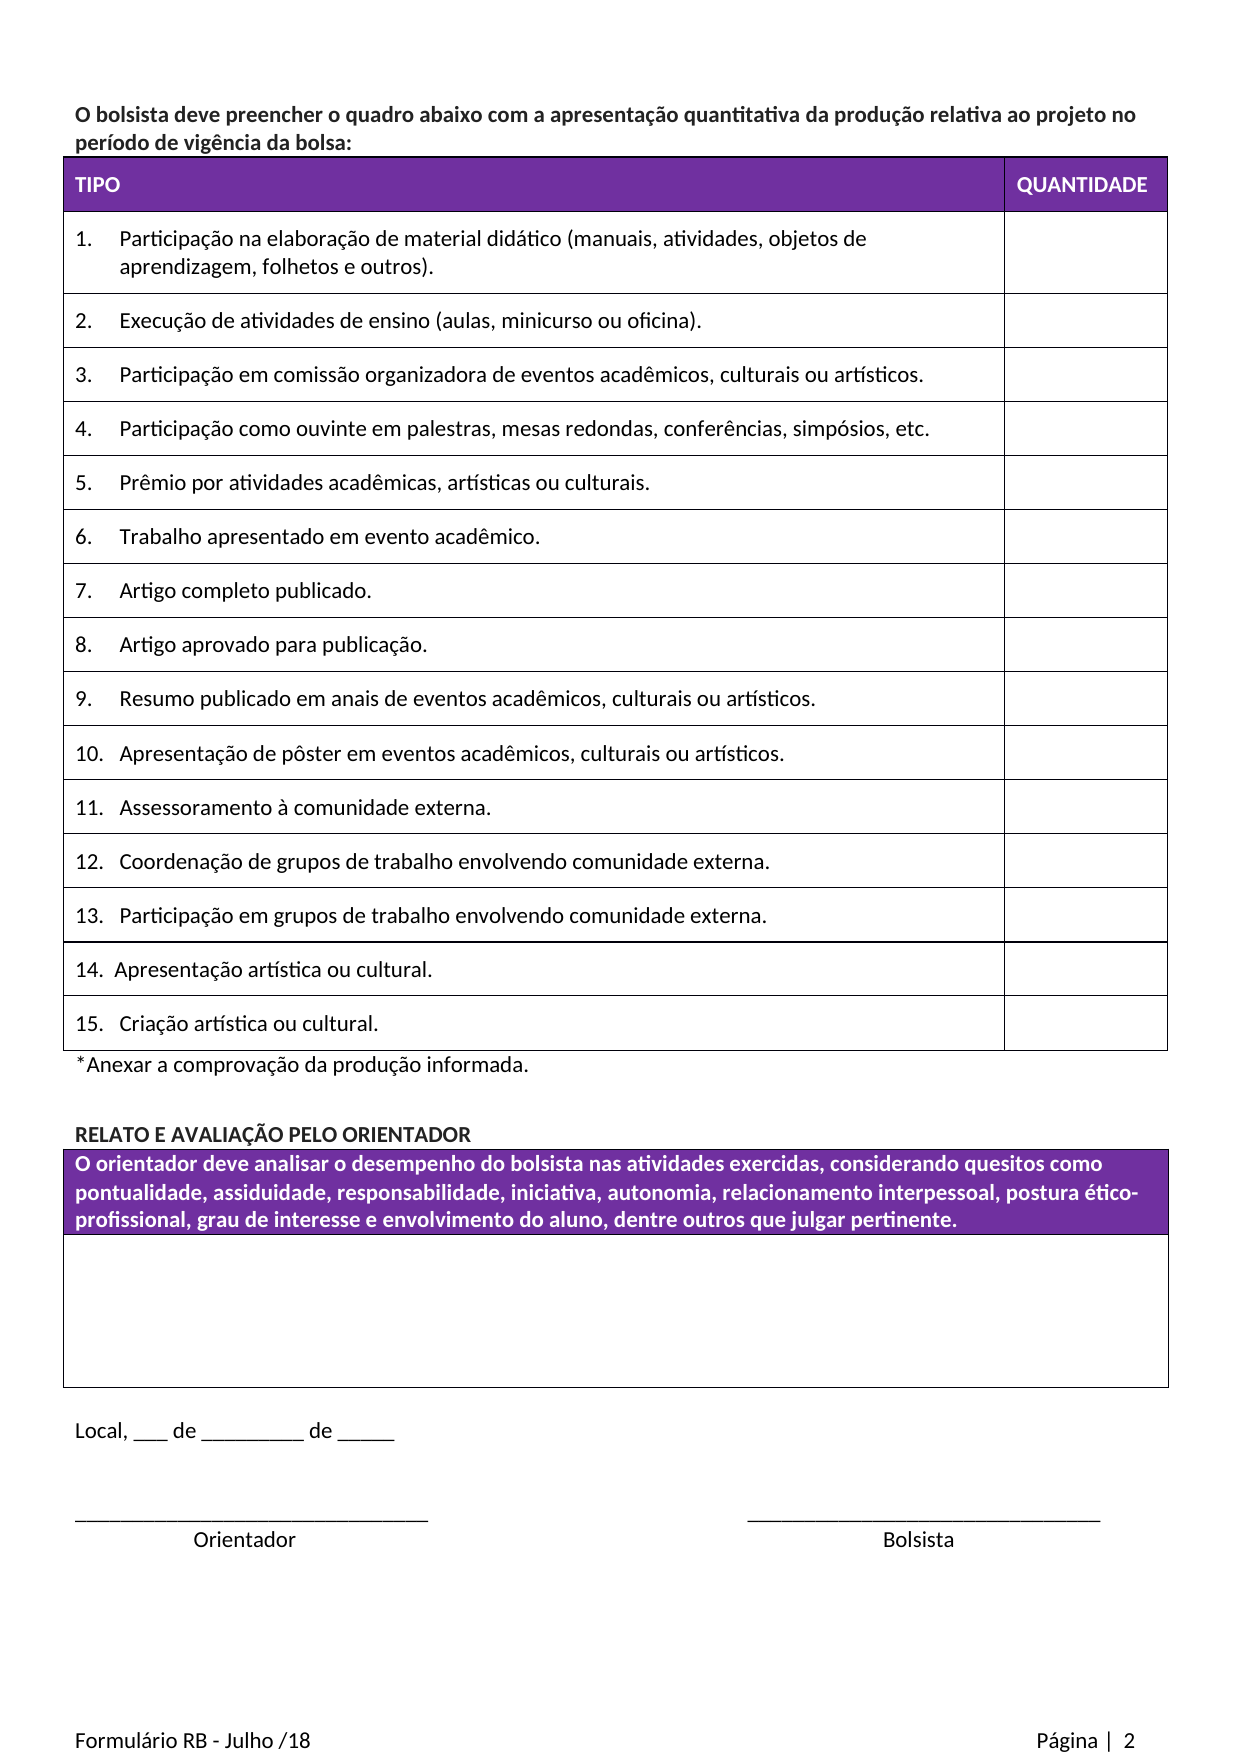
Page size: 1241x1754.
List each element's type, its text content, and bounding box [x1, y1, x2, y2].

table_header QUANTIDADE [1005, 158, 1167, 211]
table_cell Trabalho apresentado em evento acadêmico. [64, 510, 1004, 563]
text Orientador Bolsista [75, 1525, 1165, 1553]
text RELATO E AVALIAÇÃO PELO ORIENTADOR [75, 1121, 1165, 1148]
table_header TIPO [64, 158, 1004, 211]
text Local, ___ de _________ de _____ [75, 1416, 1165, 1444]
table_cell Participação na elaboração de material didático (manuais, atividades, objetos de aprendizagem, folhetos e outros). [64, 212, 1004, 293]
table_cell 15. Criação artística ou cultural. [64, 996, 1004, 1049]
table_cell Participação em comissão organizadora de eventos acadêmicos, culturais ou artísticos. [64, 348, 1004, 401]
table_cell [1005, 294, 1167, 347]
table_cell Resumo publicado em anais de eventos acadêmicos, culturais ou artísticos. [64, 672, 1004, 725]
table_cell Artigo completo publicado. [64, 564, 1004, 617]
list *Anexar a comprovação da produção informada. [75, 1051, 1165, 1078]
table_cell Prêmio por atividades acadêmicas, artísticas ou culturais. [64, 456, 1004, 509]
table_cell [1005, 618, 1167, 671]
table_cell [1005, 348, 1167, 401]
table_cell [1005, 564, 1167, 617]
table_cell [1005, 996, 1167, 1049]
text _______________________________ _______________________________ [75, 1497, 1165, 1525]
table_cell Participação em grupos de trabalho envolvendo comunidade externa. [64, 888, 1004, 941]
table_cell [1005, 888, 1167, 941]
table_cell [1005, 510, 1167, 563]
table_cell Artigo aprovado para publicação. [64, 618, 1004, 671]
table_cell Apresentação de pôster em eventos acadêmicos, culturais ou artísticos. [64, 726, 1004, 779]
table_cell [1005, 672, 1167, 725]
table_cell Execução de atividades de ensino (aulas, minicurso ou oficina). [64, 294, 1004, 347]
table_cell 14. Apresentação artística ou cultural. [64, 943, 1004, 995]
table_cell [1005, 212, 1167, 293]
table_cell [1005, 402, 1167, 455]
table_cell [1005, 943, 1167, 995]
text O bolsista deve preencher o quadro abaixo com a apresentação quantitativa da produção relativa ao projeto no período de vigência da bolsa: [75, 100, 1165, 156]
table_cell [1005, 456, 1167, 509]
table_cell [1005, 780, 1167, 833]
table_cell Participação como ouvinte em palestras, mesas redondas, conferências, simpósios, etc. [64, 402, 1004, 455]
table_cell [64, 1235, 1168, 1387]
table_cell Coordenação de grupos de trabalho envolvendo comunidade externa. [64, 834, 1004, 887]
table_cell [1005, 834, 1167, 887]
table_header O orientador deve analisar o desempenho do bolsista nas atividades exercidas, considerando quesitos como pontualidade, assiduidade, responsabilidade, iniciativa, autonomia, relacionamento interpessoal, postura ético-profissional, grau de interesse e envolvimento do aluno, dentre outros que julgar pertinente. [64, 1150, 1168, 1234]
table_cell [1005, 726, 1167, 779]
table_cell Assessoramento à comunidade externa. [64, 780, 1004, 833]
